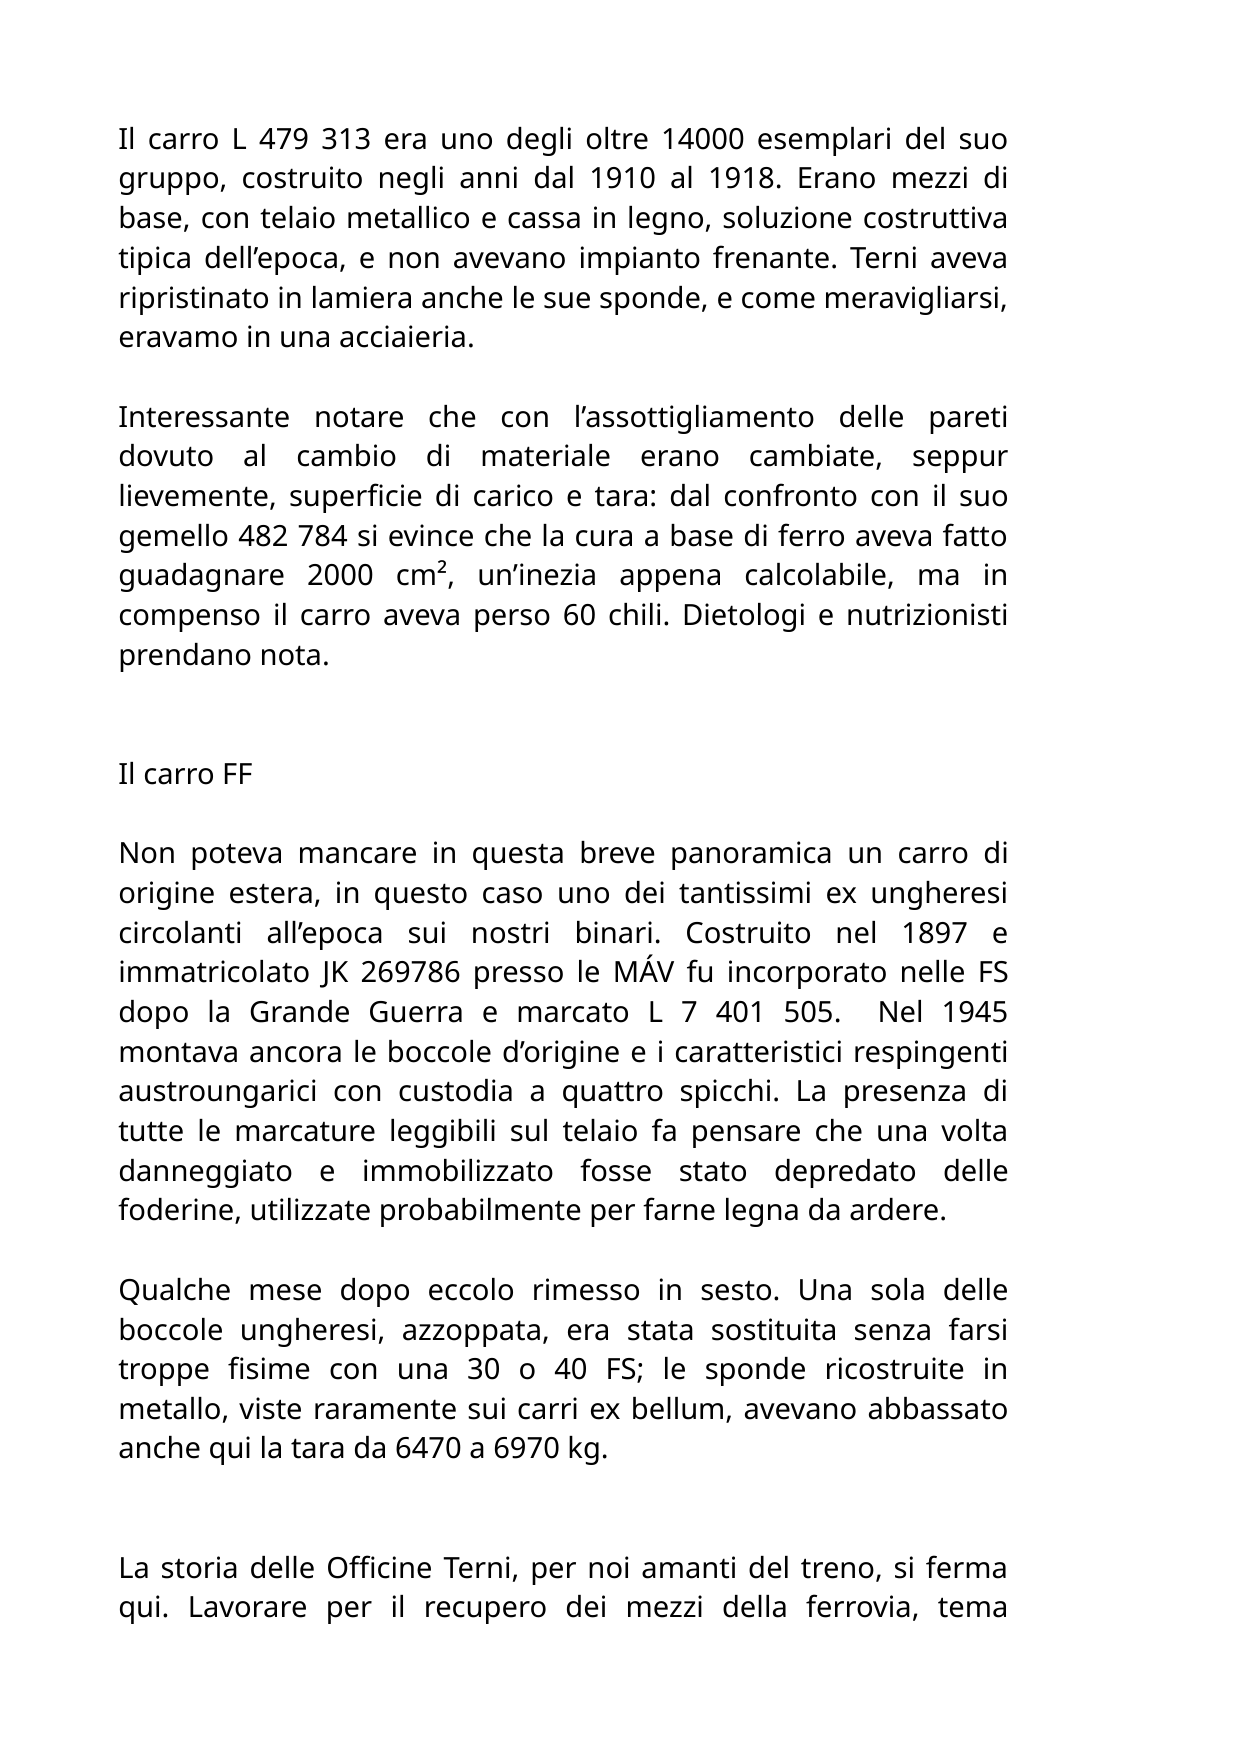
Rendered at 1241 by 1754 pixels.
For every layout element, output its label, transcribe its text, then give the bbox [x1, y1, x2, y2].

text Qualche mese dopo eccolo rimesso in sesto. Una sola delle boccole ungheresi, azzoppata, era stata sostituita senza farsi troppe fisime con una 30 o 40 FS; le sponde ricostruite in metallo, viste raramente sui carri ex bellum, avevano abbassato anche qui la tara da 6470 a 6970 kg. [118, 1269, 1009, 1467]
text Il carro L 479 313 era uno degli oltre 14000 esemplari del suo gruppo, costruito negli anni dal 1910 al 1918. Erano mezzi di base, con telaio metallico e cassa in legno, soluzione costruttiva tipica dell’epoca, e non avevano impianto frenante. Terni aveva ripristinato in lamiera anche le sue sponde, e come meravigliarsi, eravamo in una acciaieria. [118, 118, 1009, 356]
text Non poteva mancare in questa breve panoramica un carro di origine estera, in questo caso uno dei tantissimi ex ungheresi circolanti all’epoca sui nostri binari. Costruito nel 1897 e immatricolato JK 269786 presso le MÁV fu incorporato nelle FS dopo la Grande Guerra e marcato L 7 401 505. Nel 1945 montava ancora le boccole d’origine e i caratteristici respingenti austroungarici con custodia a quattro spicchi. La presenza di tutte le marcature leggibili sul telaio fa pensare che una volta danneggiato e immobilizzato fosse stato depredato delle foderine, utilizzate probabilmente per farne legna da ardere. [118, 832, 1009, 1229]
text La storia delle Officine Terni, per noi amanti del treno, si ferma qui. Lavorare per il recupero dei mezzi della ferrovia, tema [118, 1547, 1009, 1626]
text Il carro FF [118, 753, 1009, 793]
text Interessante notare che con l’assottigliamento delle pareti dovuto al cambio di materiale erano cambiate, seppur lievemente, superficie di carico e tara: dal confronto con il suo gemello 482 784 si evince che la cura a base di ferro aveva fatto guadagnare 2000 cm², un’inezia appena calcolabile, ma in compenso il carro aveva perso 60 chili. Dietologi e nutrizionisti prendano nota. [118, 396, 1009, 674]
